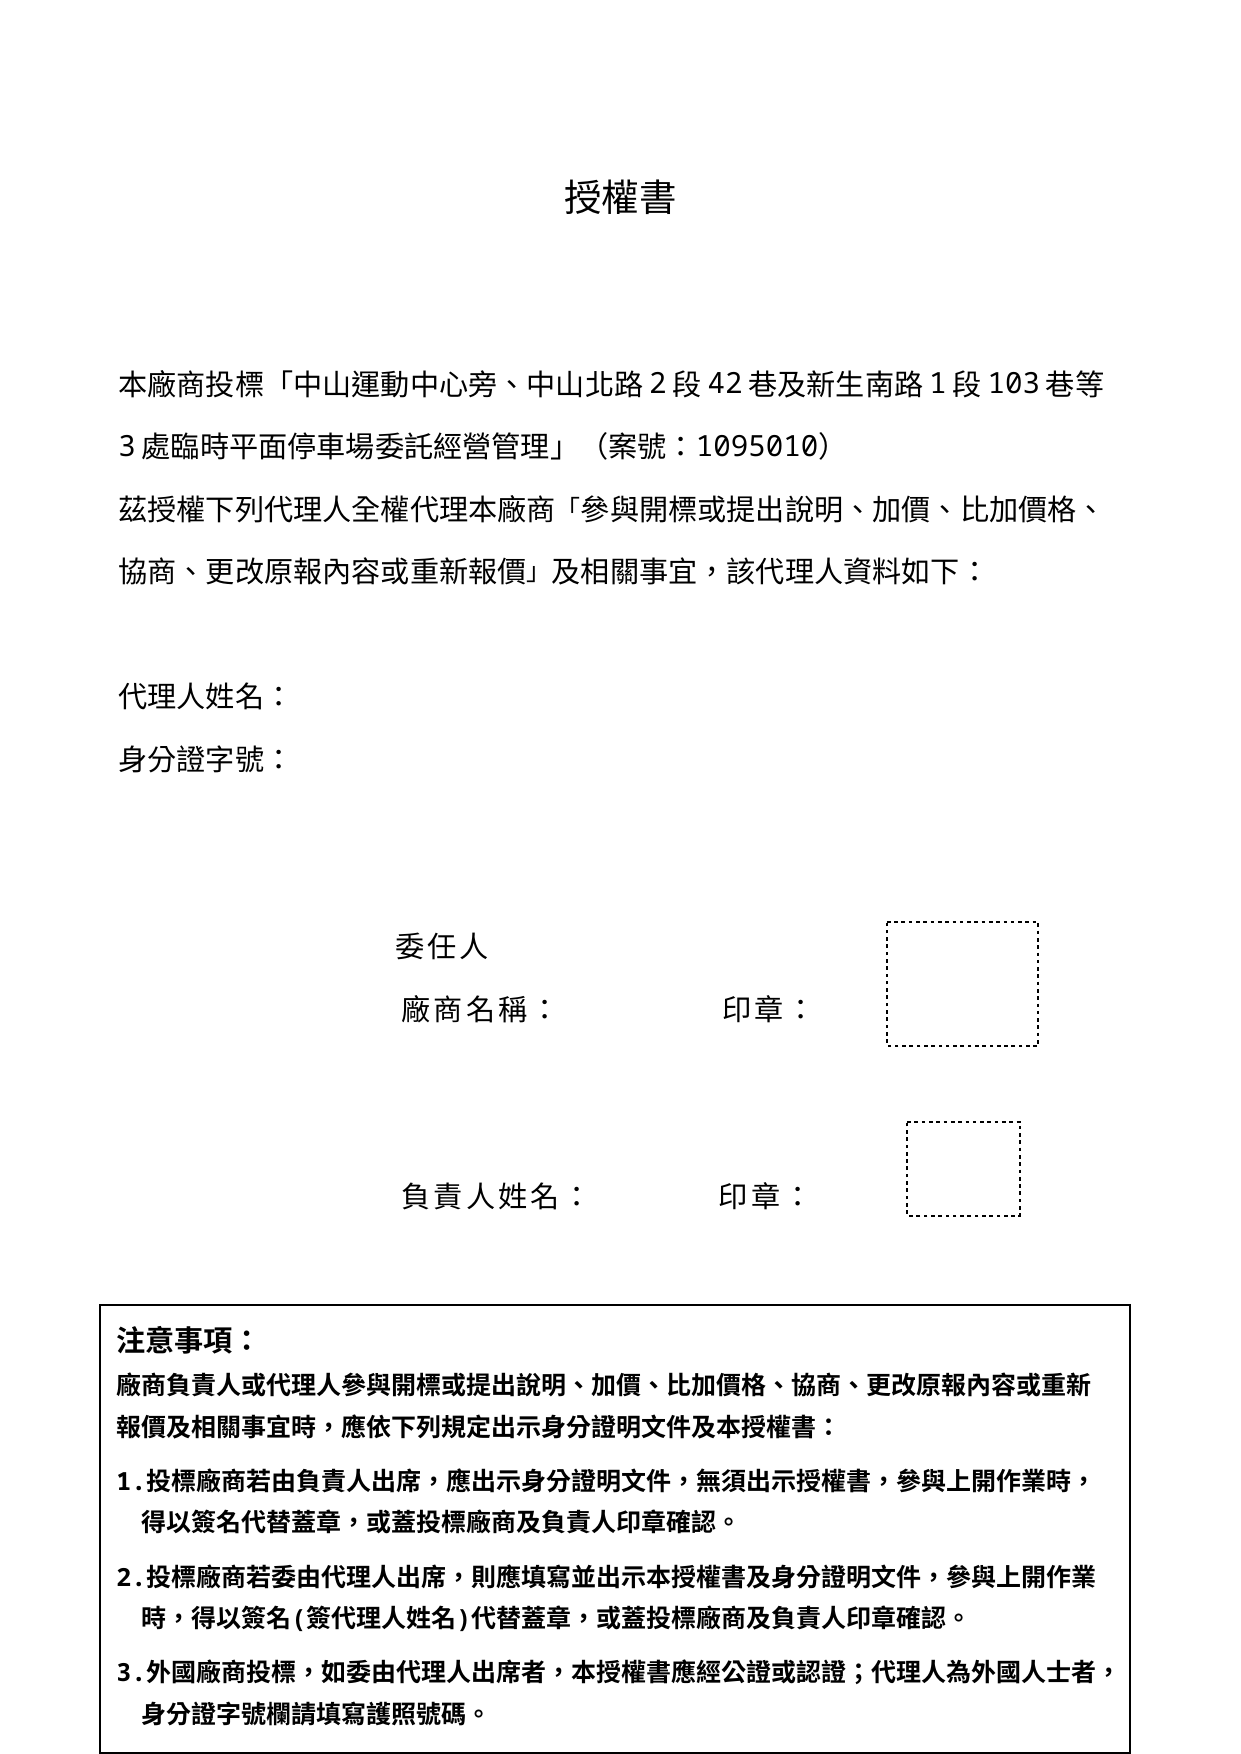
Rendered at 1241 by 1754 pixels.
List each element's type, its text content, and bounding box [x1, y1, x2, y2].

text [1020, 1153, 1122, 1216]
text 授權書 [118, 153, 1122, 216]
text 負責人姓名： 印章： [118, 1153, 907, 1216]
text 本廠商投標「中山運動中心旁、中山北路2段42巷及新生南路1段103巷等3處臨時平面停車場委託經營管理」（案號：1095010） [118, 341, 1122, 466]
text 注意事項： [116, 1313, 1114, 1361]
text 茲授權下列代理人全權代理本廠商「參與開標或提出說明、加價、比加價格、協商、更改原報內容或重新報價」及相關事宜，該代理人資料如下： [118, 466, 1122, 591]
text 3.外國廠商投標，如委由代理人出席者，本授權書應經公證或認證；代理人為外國人士者，身分證字號欄請填寫護照號碼。 [116, 1648, 1114, 1732]
text 委任人 [118, 903, 1122, 966]
text 廠商名稱： 印章： [118, 966, 887, 1028]
text 1.投標廠商若由負責人出席，應出示身分證明文件，無須出示授權書，參與上開作業時，得以簽名代替蓋章，或蓋投標廠商及負責人印章確認。 [116, 1457, 1114, 1540]
text 2.投標廠商若委由代理人出席，則應填寫並出示本授權書及身分證明文件，參與上開作業時，得以簽名(簽代理人姓名)代替蓋章，或蓋投標廠商及負責人印章確認。 [116, 1553, 1114, 1636]
text [1038, 966, 1122, 1028]
text 廠商負責人或代理人參與開標或提出說明、加價、比加價格、協商、更改原報內容或重新報價及相關事宜時，應依下列規定出示身分證明文件及本授權書： [116, 1361, 1114, 1444]
text 身分證字號： [118, 716, 1122, 778]
text 代理人姓名： [118, 653, 1122, 716]
